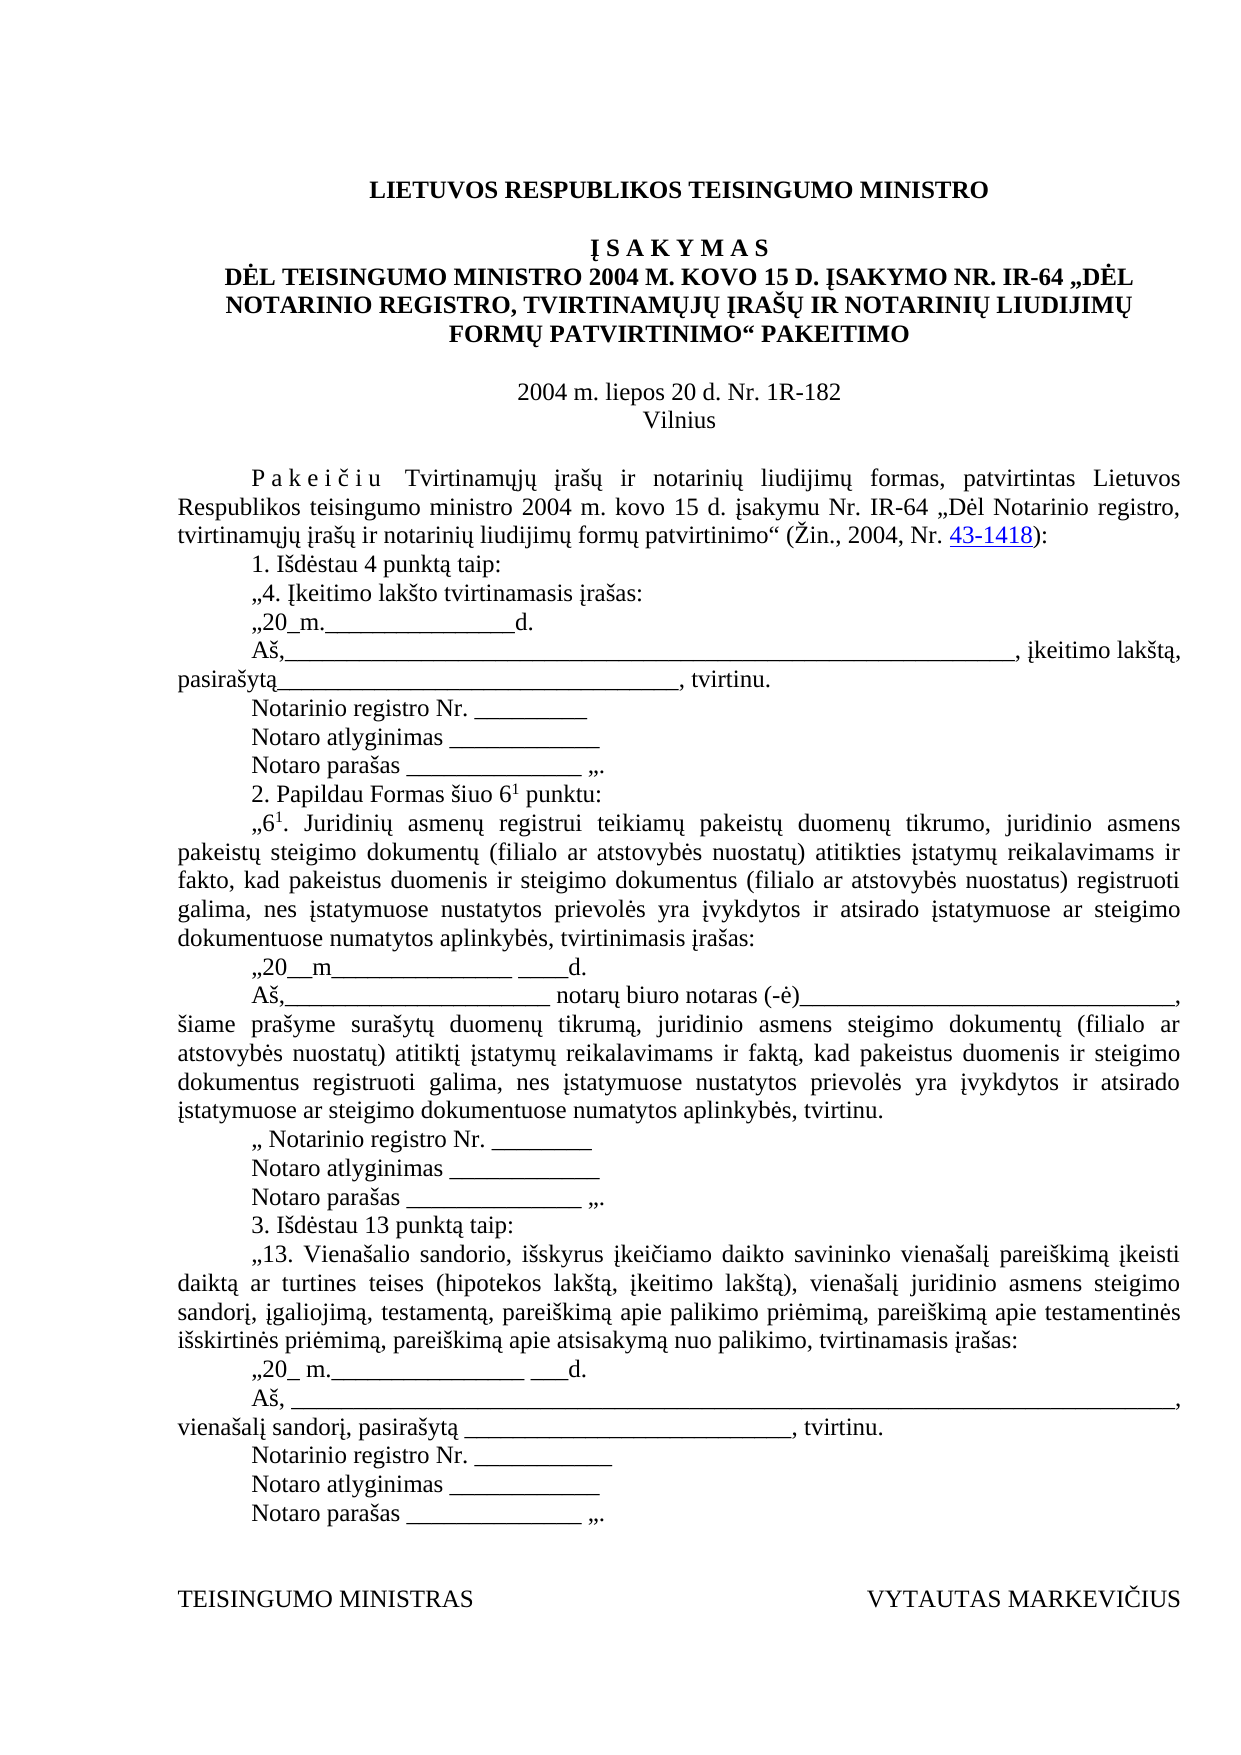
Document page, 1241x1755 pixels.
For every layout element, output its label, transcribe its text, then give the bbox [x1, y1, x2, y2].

text „61. Juridinių asmenų registrui teikiamų pakeistų duomenų tikrumo, juridinio asmens pakeistų steigimo dokumentų (filialo ar atstovybės nuostatų) atitikties įstatymų reikalavimams ir fakto, kad pakeistus duomenis ir steigimo dokumentus (filialo ar atstovybės nuostatus) registruoti galima, nes įstatymuose nustatytos prievolės yra įvykdytos ir atsirado įstatymuose ar steigimo dokumentuose numatytos aplinkybės, tvirtinimasis įrašas: [177, 808, 1181, 952]
text Notaro parašas ______________ „. [177, 751, 1181, 779]
text Notaro parašas ______________ „. [177, 1182, 1181, 1211]
text šiame prašyme surašytų duomenų tikrumą, juridinio asmens steigimo dokumentų (filialo ar atstovybės nuostatų) atitiktį įstatymų reikalavimams ir faktą, kad pakeistus duomenis ir steigimo dokumentus registruoti galima, nes įstatymuose nustatytos prievolės yra įvykdytos ir atsirado įstatymuose ar steigimo dokumentuose numatytos aplinkybės, tvirtinu. [177, 1009, 1181, 1124]
text 2004 m. liepos 20 d. Nr. 1R-182 [177, 377, 1181, 406]
text Pakeičiu Tvirtinamųjų įrašų ir notarinių liudijimų formas, patvirtintas Lietuvos Respublikos teisingumo ministro 2004 m. kovo 15 d. įsakymu Nr. IR-64 „Dėl Notarinio registro, tvirtinamųjų įrašų ir notarinių liudijimų formų patvirtinimo“ (Žin., 2004, Nr. 43-1418): [177, 463, 1181, 549]
text Notarinio registro Nr. ___________ [177, 1441, 1181, 1469]
text LIETUVOS RESPUBLIKOS TEISINGUMO MINISTRO [177, 176, 1181, 204]
text pasirašytą , tvirtinu. [177, 664, 1181, 693]
text „ Notarinio registro Nr. ________ [177, 1124, 1181, 1153]
text Notarinio registro Nr. _________ [177, 693, 1181, 722]
text 2. Papildau Formas šiuo 61 punktu: [177, 779, 1181, 808]
text Notaro atlyginimas ____________ [177, 722, 1181, 751]
text 1. Išdėstau 4 punktą taip: [177, 549, 1181, 578]
text Vilnius [177, 406, 1181, 434]
text Teisingumo ministras Vytautas Markevičius [177, 1584, 1181, 1613]
text Notaro parašas ______________ „. [177, 1498, 1181, 1527]
text „4. Įkeitimo lakšto tvirtinamasis įrašas: [177, 578, 1181, 607]
text Aš, , įkeitimo lakštą, [177, 636, 1181, 664]
text Notaro atlyginimas ____________ [177, 1153, 1181, 1182]
text „20__m ____d. [177, 952, 1181, 981]
text Į S A K Y M A S [177, 233, 1181, 262]
text „20_m. d. [177, 607, 1181, 636]
text 3. Išdėstau 13 punktą taip: [177, 1211, 1181, 1239]
text Aš, , [177, 1383, 1181, 1412]
text Aš, notarų biuro notaras (-ė)______________________________, [177, 981, 1181, 1009]
text „20_ m. ___d. [177, 1354, 1181, 1383]
text vienašalį sandorį, pasirašytą , tvirtinu. [177, 1412, 1181, 1441]
text Notaro atlyginimas ____________ [177, 1469, 1181, 1498]
text DĖL TEISINGUMO MINISTRO 2004 M. KOVO 15 D. ĮSAKYMO NR. IR-64 „DĖL NOTARINIO REGISTRO, TVIRTINAMŲJŲ ĮRAŠŲ IR NOTARINIŲ LIUDIJIMŲ FORMŲ PATVIRTINIMO“ PAKEITIMO [177, 262, 1181, 348]
text „13. Vienašalio sandorio, išskyrus įkeičiamo daikto savininko vienašalį pareiškimą įkeisti daiktą ar turtines teises (hipotekos lakštą, įkeitimo lakštą), vienašalį juridinio asmens steigimo sandorį, įgaliojimą, testamentą, pareiškimą apie palikimo priėmimą, pareiškimą apie testamentinės išskirtinės priėmimą, pareiškimą apie atsisakymą nuo palikimo, tvirtinamasis įrašas: [177, 1239, 1181, 1354]
